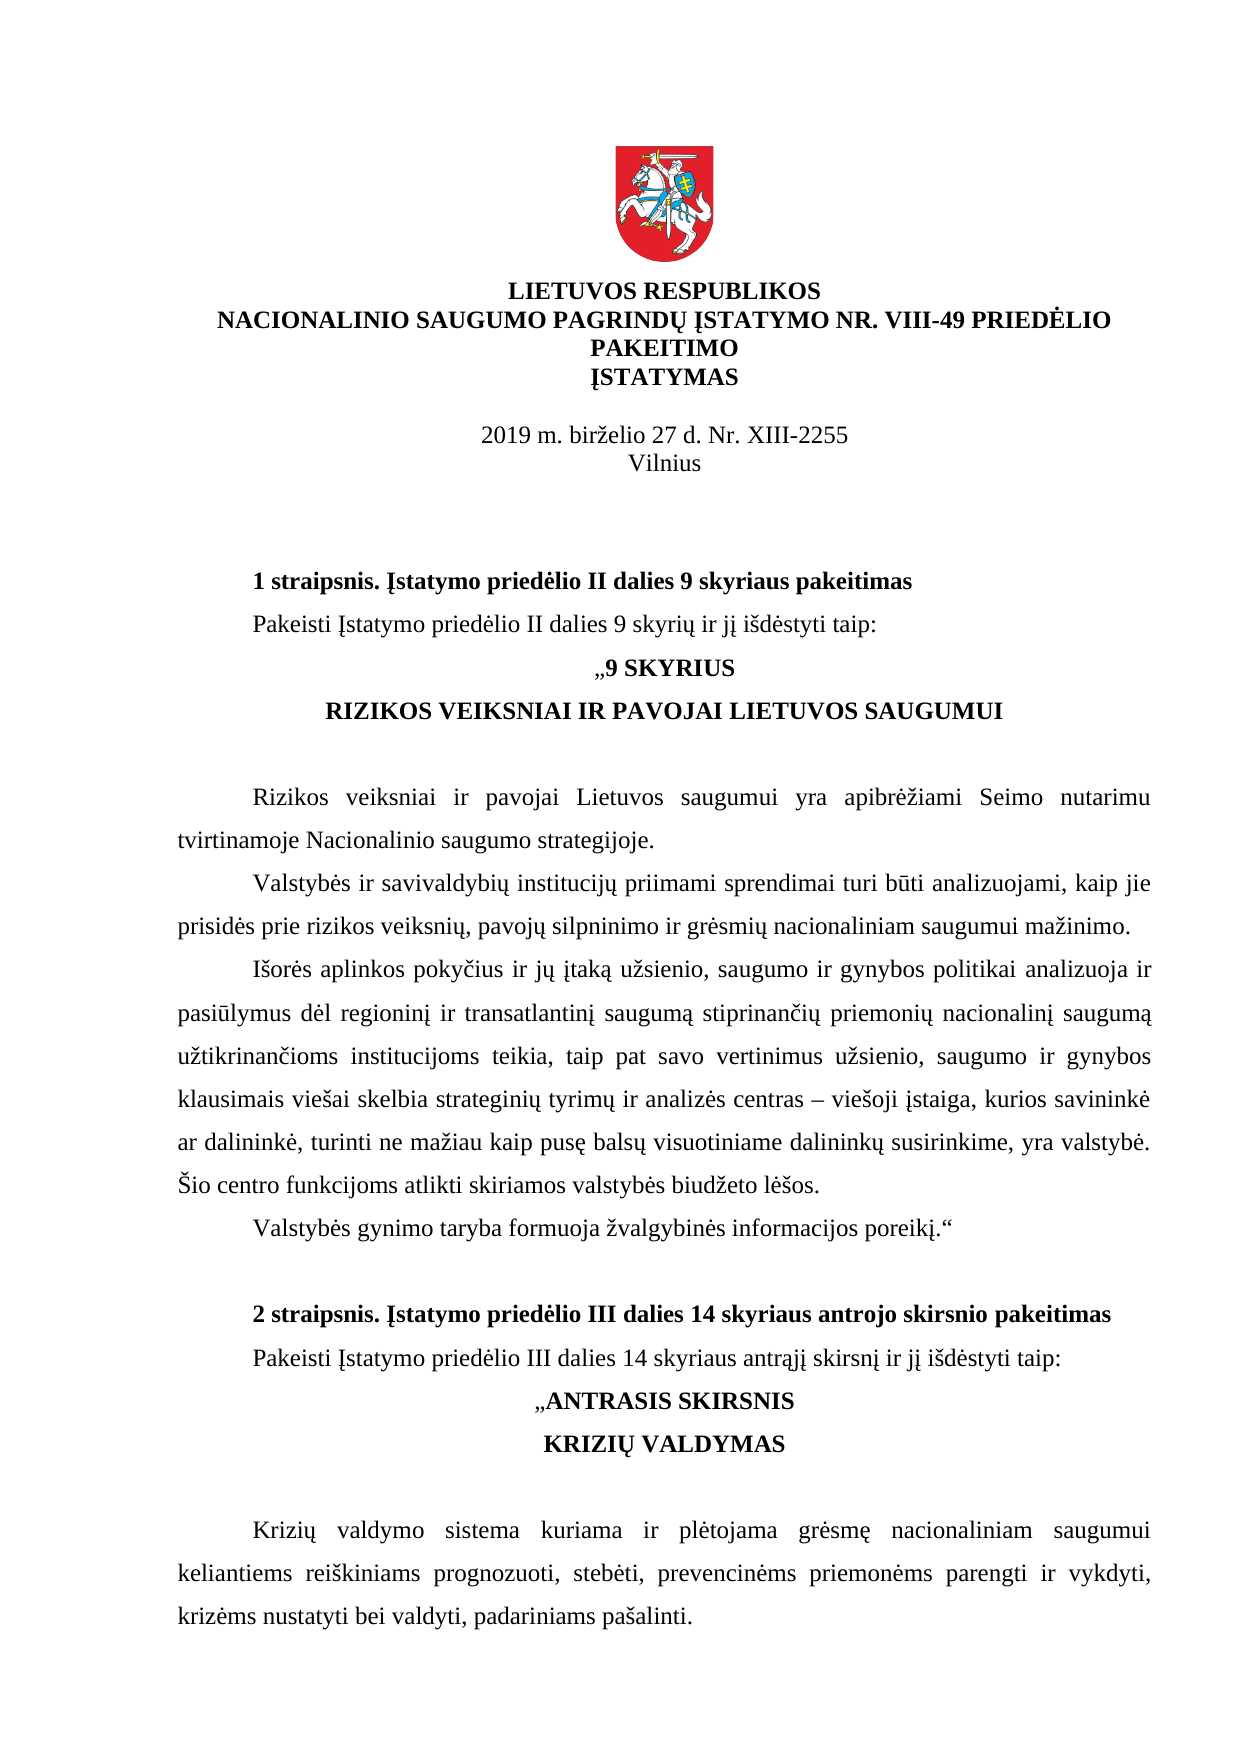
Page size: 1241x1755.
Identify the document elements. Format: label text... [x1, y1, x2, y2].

text Išorės aplinkos pokyčius ir jų įtaką užsienio, saugumo ir gynybos politikai analizuoja ir pasiūlymus dėl regioninį ir transatlantinį saugumą stiprinančių priemonių nacionalinį saugumą užtikrinančioms institucijoms teikia, taip pat savo vertinimus užsienio, saugumo ir gynybos klausimais viešai skelbia strateginių tyrimų ir analizės centras – viešoji įstaiga, kurios savininkė ar dalininkė, turinti ne mažiau kaip pusę balsų visuotiniame dalininkų susirinkime, yra valstybė. Šio centro funkcijoms atlikti skiriamos valstybės biudžeto lėšos. [177, 954, 1152, 1199]
text RIZIKOS VEIKSNIAI IR PAVOJAI LIETUVOS SAUGUMUI [177, 696, 1152, 724]
text Pakeisti Įstatymo priedėlio II dalies 9 skyrių ir jį išdėstyti taip: [177, 609, 1152, 638]
text Valstybės ir savivaldybių institucijų priimami sprendimai turi būti analizuojami, kaip jie prisidės prie rizikos veiksnių, pavojų silpninimo ir grėsmių nacionaliniam saugumui mažinimo. [177, 868, 1152, 940]
text 1 straipsnis. Įstatymo priedėlio II dalies 9 skyriaus pakeitimas [177, 566, 1152, 595]
text „ANTRASIS SKIRSNIS [177, 1386, 1152, 1414]
text NACIONALINIO SAUGUMO PAGRINDŲ ĮSTATYMO NR. VIII-49 PRIEDĖLIO PAKEITIMO [177, 305, 1152, 362]
text 2019 m. birželio 27 d. Nr. XIII-2255 [177, 420, 1152, 448]
text Vilnius [177, 448, 1152, 477]
text ĮSTATYMAS [177, 362, 1152, 391]
text Rizikos veiksniai ir pavojai Lietuvos saugumui yra apibrėžiami Seimo nutarimu tvirtinamoje Nacionalinio saugumo strategijoje. [177, 782, 1152, 854]
text Pakeisti Įstatymo priedėlio III dalies 14 skyriaus antrąjį skirsnį ir jį išdėstyti taip: [177, 1343, 1152, 1371]
text Krizių valdymo sistema kuriama ir plėtojama grėsmę nacionaliniam saugumui keliantiems reiškiniams prognozuoti, stebėti, prevencinėms priemonėms parengti ir vykdyti, krizėms nustatyti bei valdyti, padariniams pašalinti. [177, 1515, 1152, 1630]
text LIETUVOS RESPUBLIKOS [177, 276, 1152, 305]
text KRIZIŲ VALDYMAS [177, 1429, 1152, 1458]
text 2 straipsnis. Įstatymo priedėlio III dalies 14 skyriaus antrojo skirsnio pakeitimas [177, 1299, 1152, 1328]
text Valstybės gynimo taryba formuoja žvalgybinės informacijos poreikį.“ [177, 1213, 1152, 1242]
text „9 skyrius [177, 653, 1152, 681]
